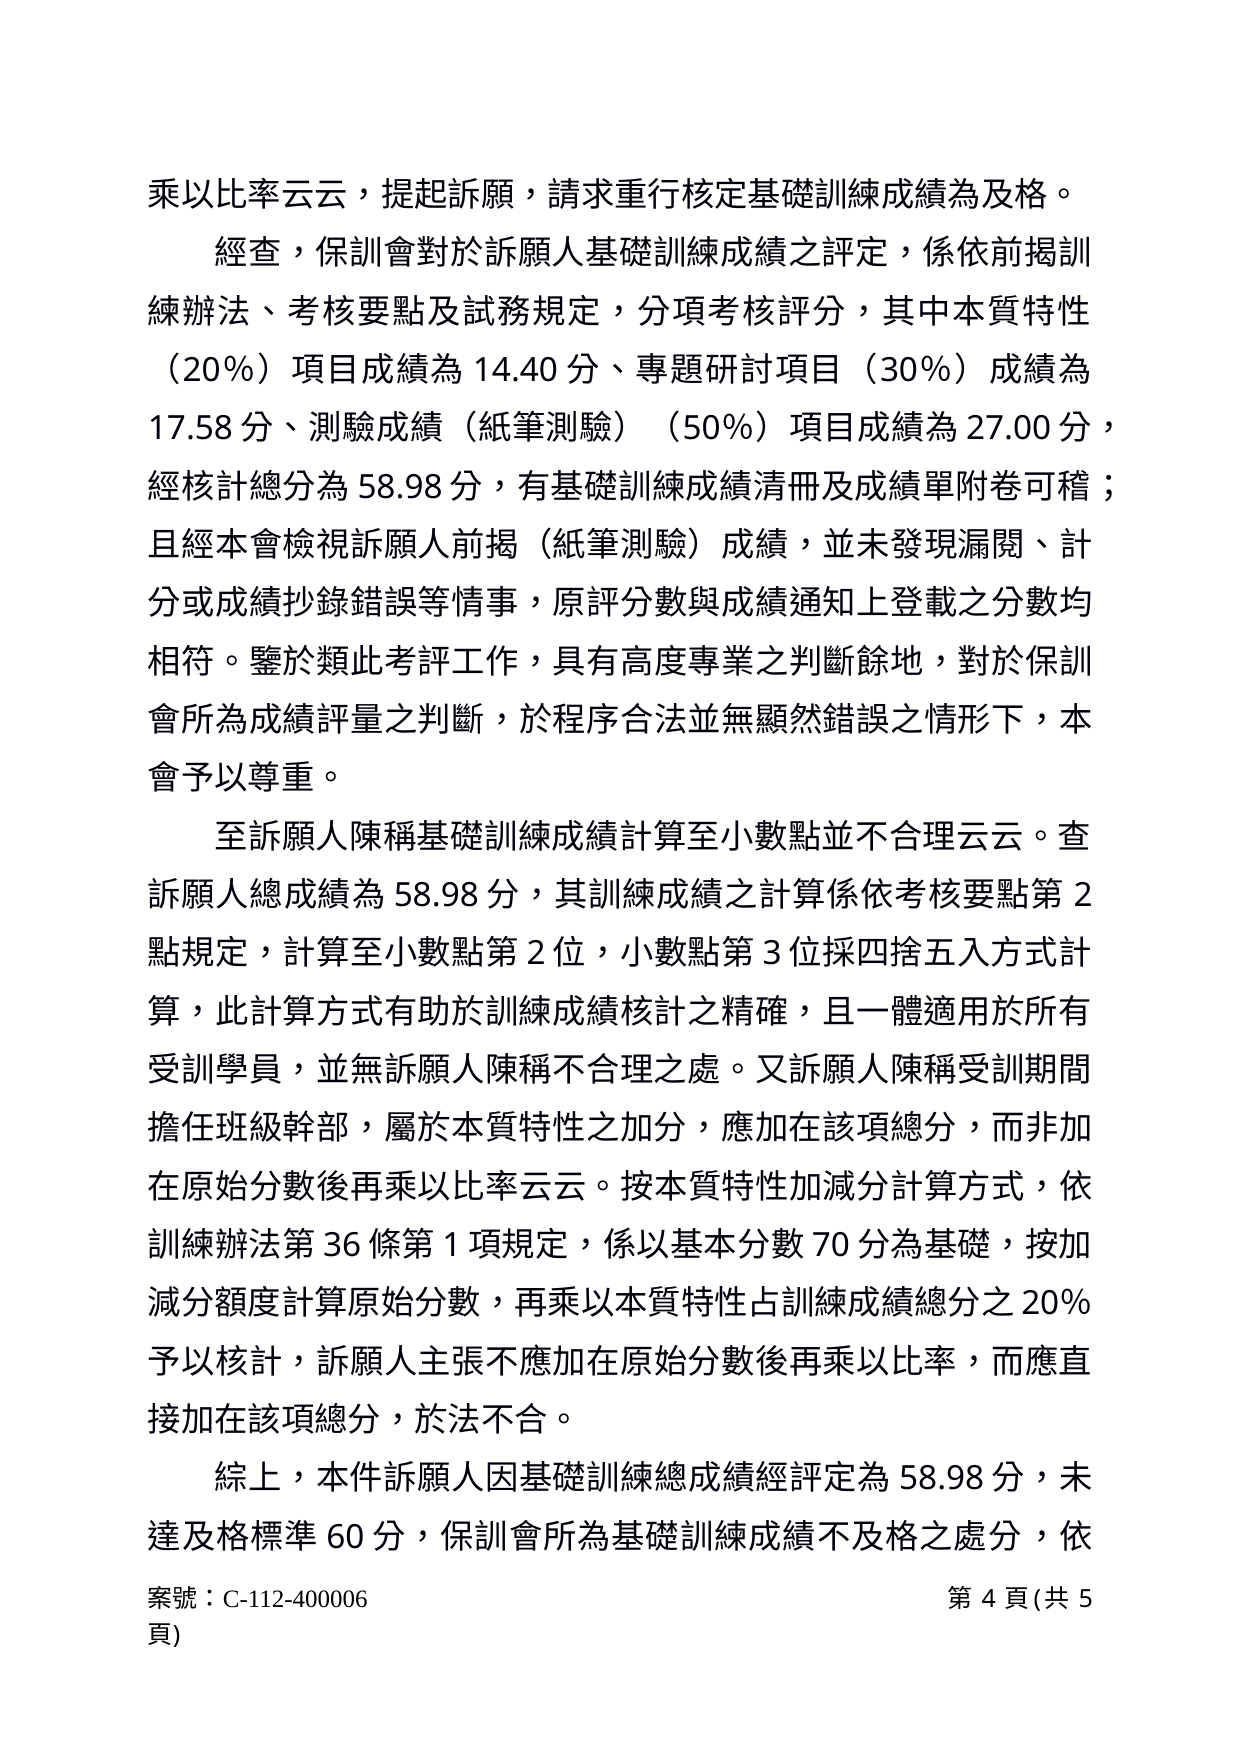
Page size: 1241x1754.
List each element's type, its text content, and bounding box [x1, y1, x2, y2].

text 至訴願人陳稱基礎訓練成績計算至小數點並不合理云云。查訴願人總成績為58.98分，其訓練成績之計算係依考核要點第2點規定，計算至小數點第2位，小數點第3位採四捨五入方式計算，此計算方式有助於訓練成績核計之精確，且一體適用於所有受訓學員，並無訴願人陳稱不合理之處。又訴願人陳稱受訓期間擔任班級幹部，屬於本質特性之加分，應加在該項總分，而非加在原始分數後再乘以比率云云。按本質特性加減分計算方式，依訓練辦法第36條第1項規定，係以基本分數70分為基礎，按加減分額度計算原始分數，再乘以本質特性占訓練成績總分之20％予以核計，訴願人主張不應加在原始分數後再乘以比率，而應直接加在該項總分，於法不合。 [148, 801, 1092, 1443]
text 本件訴願人應111年特種考試地方政府公務人員考試三等考試土木工程類科考試錄取，因基礎訓練總成績經核定為58.98分，未達及格標準60分，經保訓會以112年10月2日函附成績通知基礎訓練成績不及格之處分。訴願人不服，陳稱其僅以1.02分之些微差距即可及格，認其對受訓課程當中專題內容具通盤性的瞭解，但成績與付出卻不成比例，質疑基礎訓練評分標準過嚴；且其成績計算至小數點並不合理；又其受訓期間擔任班級幹部，屬於本質特性之加分，應加在該項總分，而非加在原始分數後再乘以比率云云，提起訴願，請求重行核定基礎訓練成績為及格。 [148, 160, 1092, 218]
text 綜上，本件訴願人因基礎訓練總成績經評定為58.98分，未達及格標準60分，保訓會所為基礎訓練成績不及格之處分，依 [148, 1443, 1092, 1560]
text 經查，保訓會對於訴願人基礎訓練成績之評定，係依前揭訓練辦法、考核要點及試務規定，分項考核評分，其中本質特性（20％）項目成績為14.40分、專題研討項目（30％）成績為17.58分、測驗成績（紙筆測驗）（50％）項目成績為27.00分，經核計總分為58.98分，有基礎訓練成績清冊及成績單附卷可稽；且經本會檢視訴願人前揭（紙筆測驗）成績，並未發現漏閱、計分或成績抄錄錯誤等情事，原評分數與成績通知上登載之分數均相符。鑒於類此考評工作，具有高度專業之判斷餘地，對於保訓會所為成績評量之判斷，於程序合法並無顯然錯誤之情形下，本會予以尊重。 [148, 218, 1092, 801]
